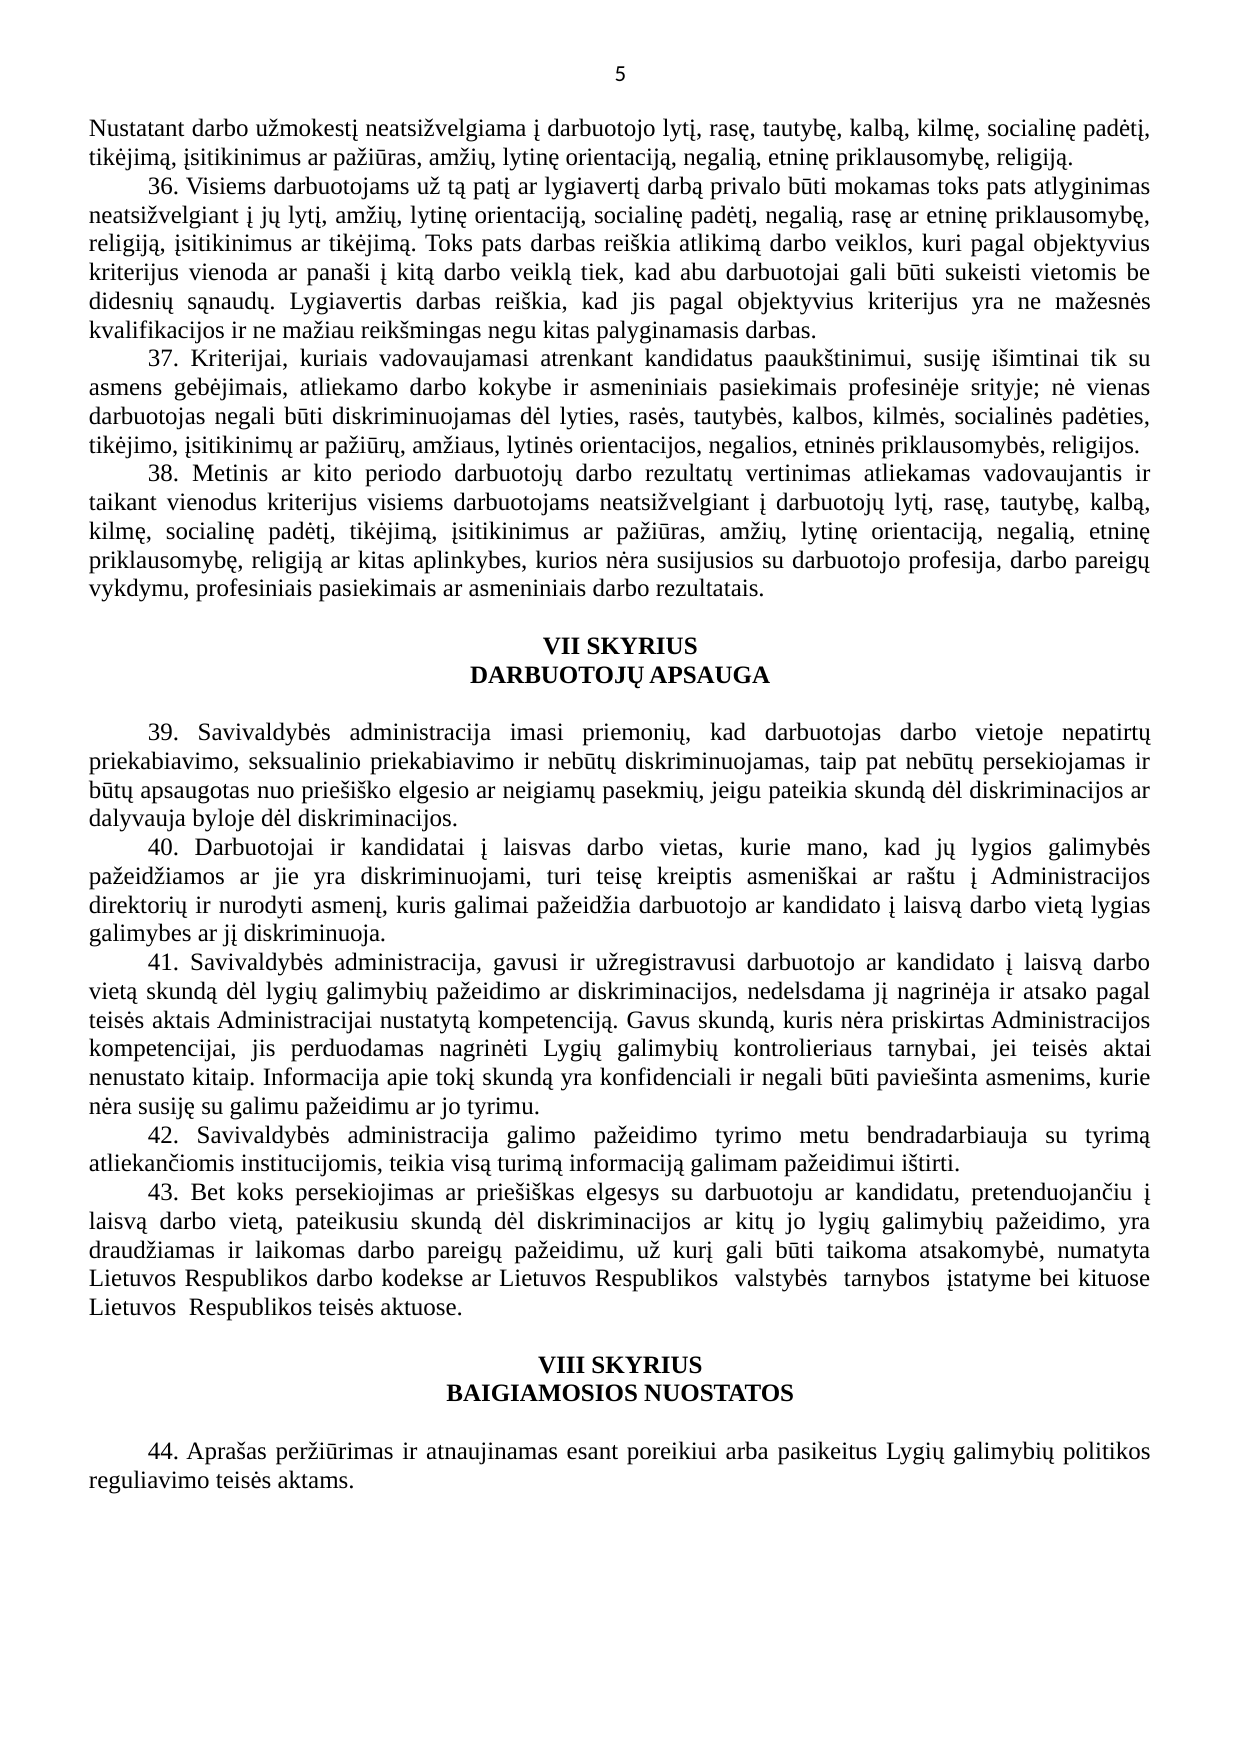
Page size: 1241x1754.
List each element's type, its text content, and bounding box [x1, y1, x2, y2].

text BAIGIAMOSIOS NUOSTATOS [89, 1378, 1152, 1407]
text VII SKYRIUS [89, 631, 1152, 660]
text 41. Savivaldybės administracija, gavusi ir užregistravusi darbuotojo ar kandidato į laisvą darbo vietą skundą dėl lygių galimybių pažeidimo ar diskriminacijos, nedelsdama jį nagrinėja ir atsako pagal teisės aktais Administracijai nustatytą kompetenciją. Gavus skundą, kuris nėra priskirtas Administracijos kompetencijai, jis perduodamas nagrinėti Lygių galimybių kontrolieriaus tarnybai, jei teisės aktai nenustato kitaip. Informacija apie tokį skundą yra konfidenciali ir negali būti paviešinta asmenims, kurie nėra susiję su galimu pažeidimu ar jo tyrimu. [89, 947, 1152, 1120]
text 42. Savivaldybės administracija galimo pažeidimo tyrimo metu bendradarbiauja su tyrimą atliekančiomis institucijomis, teikia visą turimą informaciją galimam pažeidimui ištirti. [89, 1120, 1152, 1177]
text 36. Visiems darbuotojams už tą patį ar lygiavertį darbą privalo būti mokamas toks pats atlyginimas neatsižvelgiant į jų lytį, amžių, lytinę orientaciją, socialinę padėtį, negalią, rasę ar etninę priklausomybę, religiją, įsitikinimus ar tikėjimą. Toks pats darbas reiškia atlikimą darbo veiklos, kuri pagal objektyvius kriterijus vienoda ar panaši į kitą darbo veiklą tiek, kad abu darbuotojai gali būti sukeisti vietomis be didesnių sąnaudų. Lygiavertis darbas reiškia, kad jis pagal objektyvius kriterijus yra ne mažesnės kvalifikacijos ir ne mažiau reikšmingas negu kitas palyginamasis darbas. [89, 171, 1152, 343]
text Nustatant darbo užmokestį neatsižvelgiama į darbuotojo lytį, rasę, tautybę, kalbą, kilmę, socialinę padėtį, tikėjimą, įsitikinimus ar pažiūras, amžių, lytinę orientaciją, negalią, etninę priklausomybę, religiją. [89, 113, 1152, 171]
text 43. Bet koks persekiojimas ar priešiškas elgesys su darbuotoju ar kandidatu, pretenduojančiu į laisvą darbo vietą, pateikusiu skundą dėl diskriminacijos ar kitų jo lygių galimybių pažeidimo, yra draudžiamas ir laikomas darbo pareigų pažeidimu, už kurį gali būti taikoma atsakomybė, numatyta Lietuvos Respublikos darbo kodekse ar Lietuvos Respublikos valstybės tarnybos įstatyme bei kituose Lietuvos Respublikos teisės aktuose. [89, 1177, 1152, 1321]
text 40. Darbuotojai ir kandidatai į laisvas darbo vietas, kurie mano, kad jų lygios galimybės pažeidžiamos ar jie yra diskriminuojami, turi teisę kreiptis asmeniškai ar raštu į Administracijos direktorių ir nurodyti asmenį, kuris galimai pažeidžia darbuotojo ar kandidato į laisvą darbo vietą lygias galimybes ar jį diskriminuoja. [89, 832, 1152, 947]
text 37. Kriterijai, kuriais vadovaujamasi atrenkant kandidatus paaukštinimui, susiję išimtinai tik su asmens gebėjimais, atliekamo darbo kokybe ir asmeniniais pasiekimais profesinėje srityje; nė vienas darbuotojas negali būti diskriminuojamas dėl lyties, rasės, tautybės, kalbos, kilmės, socialinės padėties, tikėjimo, įsitikinimų ar pažiūrų, amžiaus, lytinės orientacijos, negalios, etninės priklausomybės, religijos. [89, 343, 1152, 458]
text DARBUOTOJŲ APSAUGA [89, 660, 1152, 688]
text 44. Aprašas peržiūrimas ir atnaujinamas esant poreikiui arba pasikeitus Lygių galimybių politikos reguliavimo teisės aktams. [89, 1436, 1152, 1493]
text VIII SKYRIUS [89, 1350, 1152, 1378]
text 38. Metinis ar kito periodo darbuotojų darbo rezultatų vertinimas atliekamas vadovaujantis ir taikant vienodus kriterijus visiems darbuotojams neatsižvelgiant į darbuotojų lytį, rasę, tautybę, kalbą, kilmę, socialinę padėtį, tikėjimą, įsitikinimus ar pažiūras, amžių, lytinę orientaciją, negalią, etninę priklausomybę, religiją ar kitas aplinkybes, kurios nėra susijusios su darbuotojo profesija, darbo pareigų vykdymu, profesiniais pasiekimais ar asmeniniais darbo rezultatais. [89, 458, 1152, 602]
text 39. Savivaldybės administracija imasi priemonių, kad darbuotojas darbo vietoje nepatirtų priekabiavimo, seksualinio priekabiavimo ir nebūtų diskriminuojamas, taip pat nebūtų persekiojamas ir būtų apsaugotas nuo priešiško elgesio ar neigiamų pasekmių, jeigu pateikia skundą dėl diskriminacijos ar dalyvauja byloje dėl diskriminacijos. [89, 717, 1152, 832]
